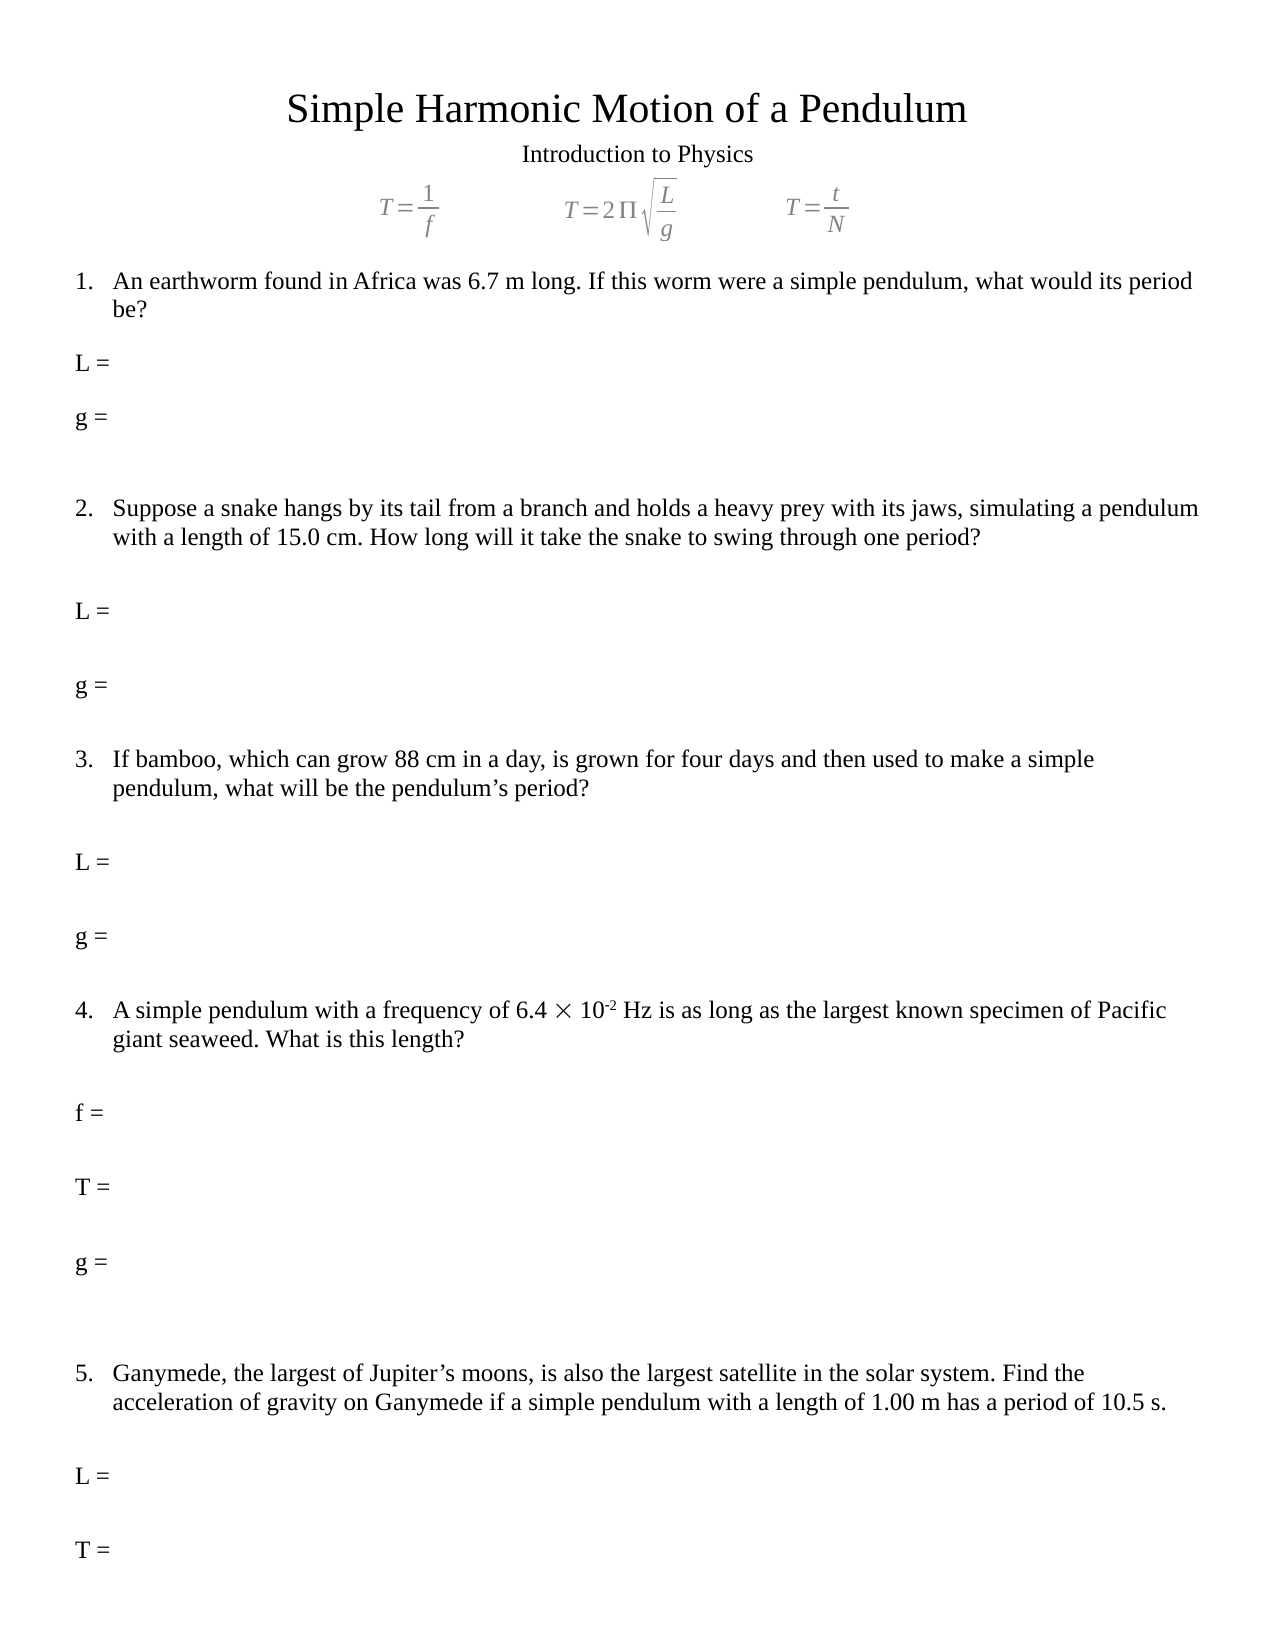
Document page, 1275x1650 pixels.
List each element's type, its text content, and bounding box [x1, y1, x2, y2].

text g = [75, 402, 1200, 431]
text 3. If bamboo, which can grow 88 cm in a day, is grown for four days and then used to make a simple pendulum, what will be the pendulum’s period? [75, 744, 1200, 802]
text 2. Suppose a snake hangs by its tail from a branch and holds a heavy prey with its jaws, simulating a pendulum with a length of 15.0 cm. How long will it take the snake to swing through one period? [75, 493, 1200, 550]
text g = [75, 1247, 1200, 1275]
text 1. An earthworm found in Africa was 6.7 m long. If this worm were a simple pendulum, what would its period be? [75, 266, 1200, 323]
text L = [75, 348, 1200, 377]
text T = [75, 1172, 1200, 1201]
text f = [75, 1098, 1200, 1127]
text 5. Ganymede, the largest of Jupiter’s moons, is also the largest satellite in the solar system. Find the acceleration of gravity on Ganymede if a simple pendulum with a length of 1.00 m has a period of 10.5 s. [75, 1358, 1200, 1415]
text L = [75, 847, 1200, 876]
text Simple Harmonic Motion of a Pendulum [75, 83, 1200, 131]
text L = [75, 596, 1200, 624]
text g = [75, 670, 1200, 699]
text 4. A simple pendulum with a frequency of 6.4  10 Hz is as long as the largest known specimen of Pacific giant seaweed. What is this length? [75, 995, 1200, 1053]
text Introduction to Physics [75, 139, 1200, 168]
text L = [75, 1461, 1200, 1489]
text g = [75, 921, 1200, 950]
text T = [75, 1535, 1200, 1564]
